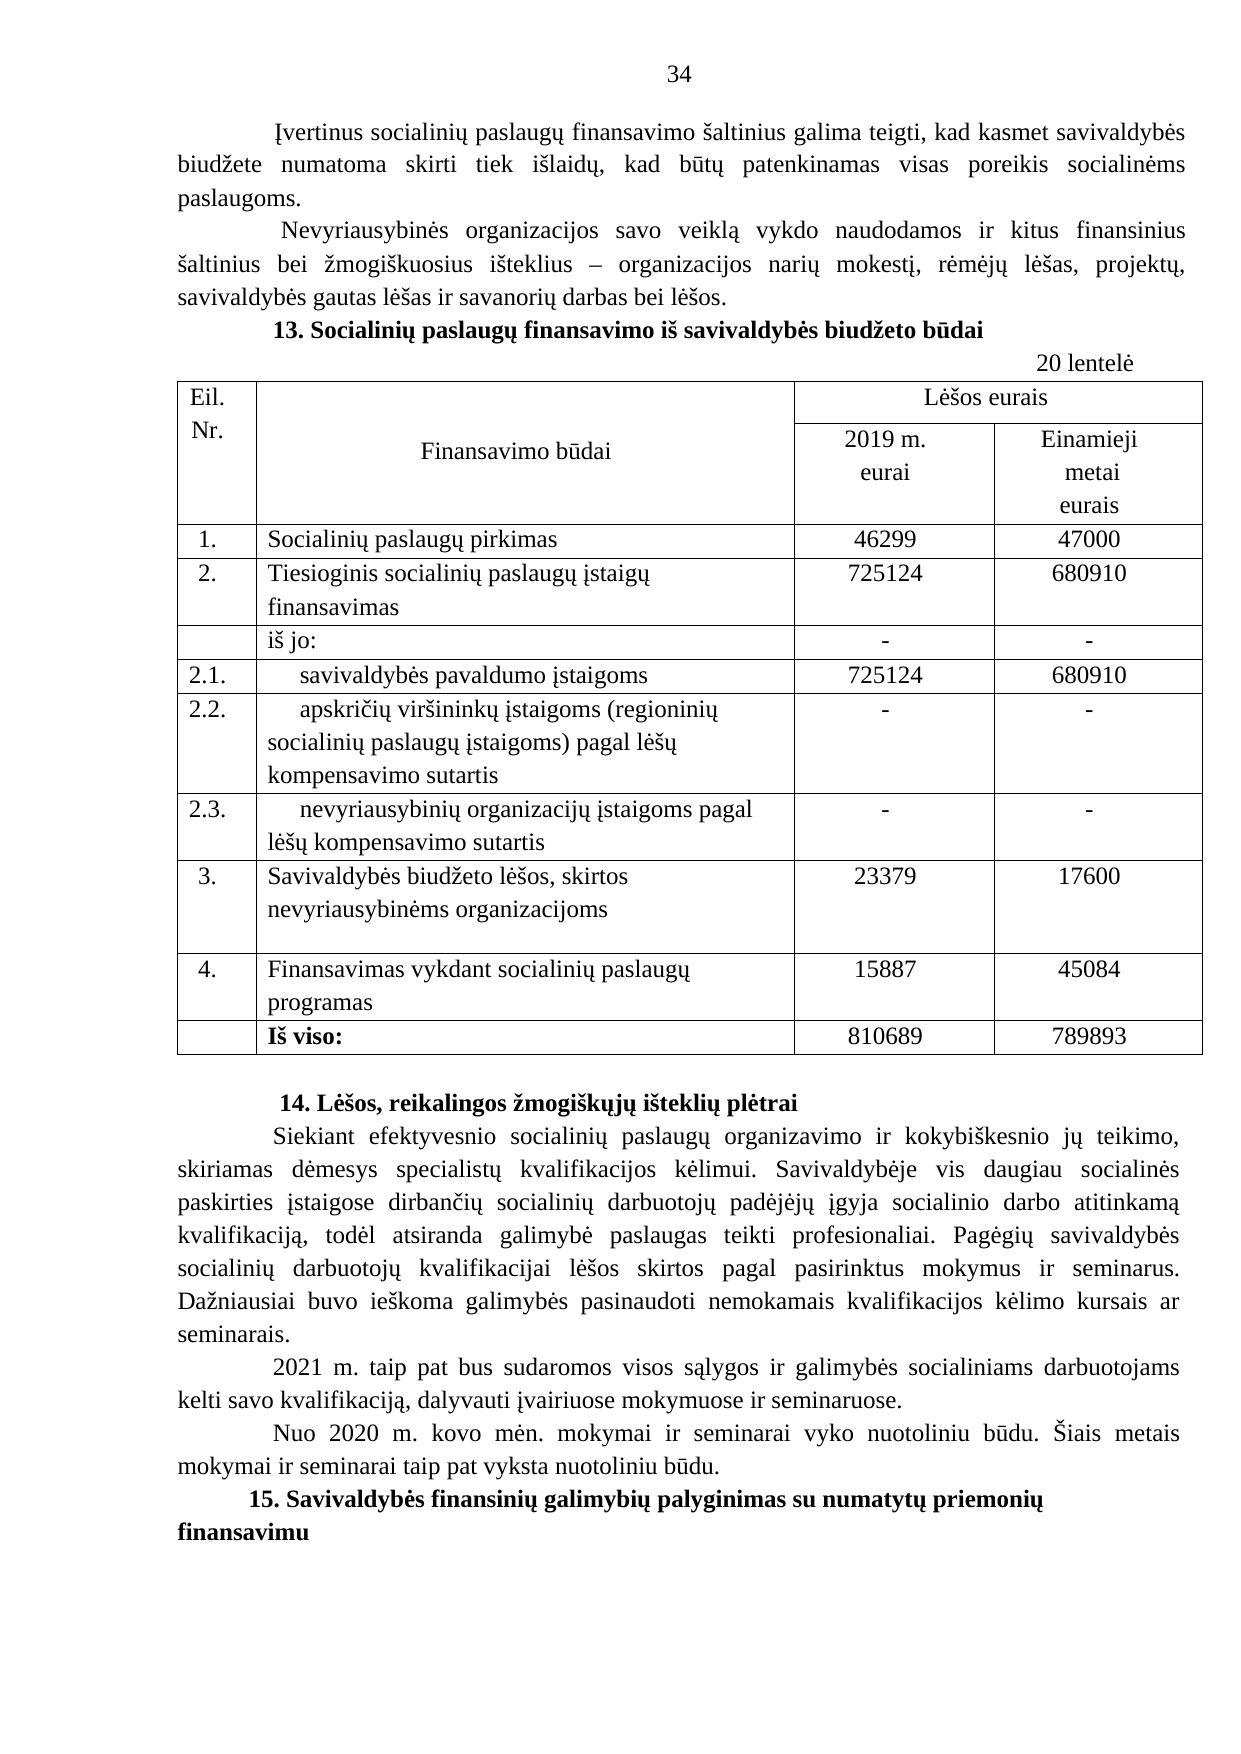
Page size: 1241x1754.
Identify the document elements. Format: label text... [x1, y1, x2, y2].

table_cell 23379 [795, 861, 994, 953]
table_cell - [795, 794, 994, 860]
table_cell 2.2. [178, 694, 256, 793]
table_cell - [795, 626, 994, 659]
table_cell Iš viso: [257, 1021, 794, 1054]
text 15. Savivaldybės finansinių galimybių palyginimas su numatytų priemonių finansavimu [177, 1484, 1181, 1546]
table_cell 680910 [995, 660, 1202, 693]
table_cell [178, 1021, 256, 1054]
table_cell 46299 [795, 525, 994, 557]
text 13. Socialinių paslaugų finansavimo iš savivaldybės biudžeto būdai [177, 315, 1162, 343]
table_header Eil. Nr. [178, 382, 256, 523]
table_cell 2.3. [178, 794, 256, 860]
table_cell apskričių viršininkų įstaigoms (regioninių socialinių paslaugų įstaigoms) pagal lėšų kompensavimo sutartis [257, 694, 794, 793]
text 14. Lėšos, reikalingos žmogiškųjų išteklių plėtrai [177, 1088, 1162, 1117]
text Nevyriausybinės organizacijos savo veiklą vykdo naudodamos ir kitus finansinius šaltinius bei žmogiškuosius išteklius – organizacijos narių mokestį, rėmėjų lėšas, projektų, savivaldybės gautas lėšas ir savanorių darbas bei lėšos. [177, 216, 1187, 310]
table_cell Savivaldybės biudžeto lėšos, skirtos nevyriausybinėms organizacijoms [257, 861, 794, 953]
table_cell 47000 [995, 525, 1202, 557]
table_cell Socialinių paslaugų pirkimas [257, 525, 794, 557]
table_cell [178, 626, 256, 659]
table_cell 4. [178, 954, 256, 1020]
table_cell 2.1. [178, 660, 256, 693]
table_cell - [995, 794, 1202, 860]
table_header Lėšos eurais [795, 382, 1202, 423]
table_cell - [995, 694, 1202, 793]
table_cell 725124 [795, 559, 994, 624]
text Siekiant efektyvesnio socialinių paslaugų organizavimo ir kokybiškesnio jų teikimo, skiriamas dėmesys specialistų kvalifikacijos kėlimui. Savivaldybėje vis daugiau socialinės paskirties įstaigose dirbančių socialinių darbuotojų padėjėjų įgyja socialinio darbo atitinkamą kvalifikaciją, todėl atsiranda galimybė paslaugas teikti profesionaliai. Pagėgių savivaldybės socialinių darbuotojų kvalifikacijai lėšos skirtos pagal pasirinktus mokymus ir seminarus. Dažniausiai buvo ieškoma galimybės pasinaudoti nemokamais kvalifikacijos kėlimo kursais ar seminarais. [177, 1121, 1181, 1348]
table_cell Tiesioginis socialinių paslaugų įstaigų finansavimas [257, 559, 794, 624]
text Įvertinus socialinių paslaugų finansavimo šaltinius galima teigti, kad kasmet savivaldybės biudžete numatoma skirti tiek išlaidų, kad būtų patenkinamas visas poreikis socialinėms paslaugoms. [177, 117, 1187, 211]
table_cell 2. [178, 559, 256, 624]
table_cell iš jo: [257, 626, 794, 659]
text 20 lentelė [177, 348, 1162, 376]
table_cell 789893 [995, 1021, 1202, 1054]
table_cell - [795, 694, 994, 793]
table_cell 1. [178, 525, 256, 557]
table_cell Finansavimas vykdant socialinių paslaugų programas [257, 954, 794, 1020]
table_cell savivaldybės pavaldumo įstaigoms [257, 660, 794, 693]
table_cell 810689 [795, 1021, 994, 1054]
table_header Finansavimo būdai [257, 382, 794, 523]
table_cell 3. [178, 861, 256, 953]
table_cell 17600 [995, 861, 1202, 953]
table_cell 45084 [995, 954, 1202, 1020]
table_cell 15887 [795, 954, 994, 1020]
text Nuo 2020 m. kovo mėn. mokymai ir seminarai vyko nuotoliniu būdu. Šiais metais mokymai ir seminarai taip pat vyksta nuotoliniu būdu. [177, 1418, 1181, 1480]
text 2021 m. taip pat bus sudaromos visos sąlygos ir galimybės socialiniams darbuotojams kelti savo kvalifikaciją, dalyvauti įvairiuose mokymuose ir seminaruose. [177, 1352, 1181, 1414]
table_cell 725124 [795, 660, 994, 693]
table_cell 680910 [995, 559, 1202, 624]
table_cell - [995, 626, 1202, 659]
table_cell 2019 m. eurai [795, 424, 994, 523]
table_cell nevyriausybinių organizacijų įstaigoms pagal lėšų kompensavimo sutartis [257, 794, 794, 860]
table_cell Einamieji metai eurais [995, 424, 1202, 523]
